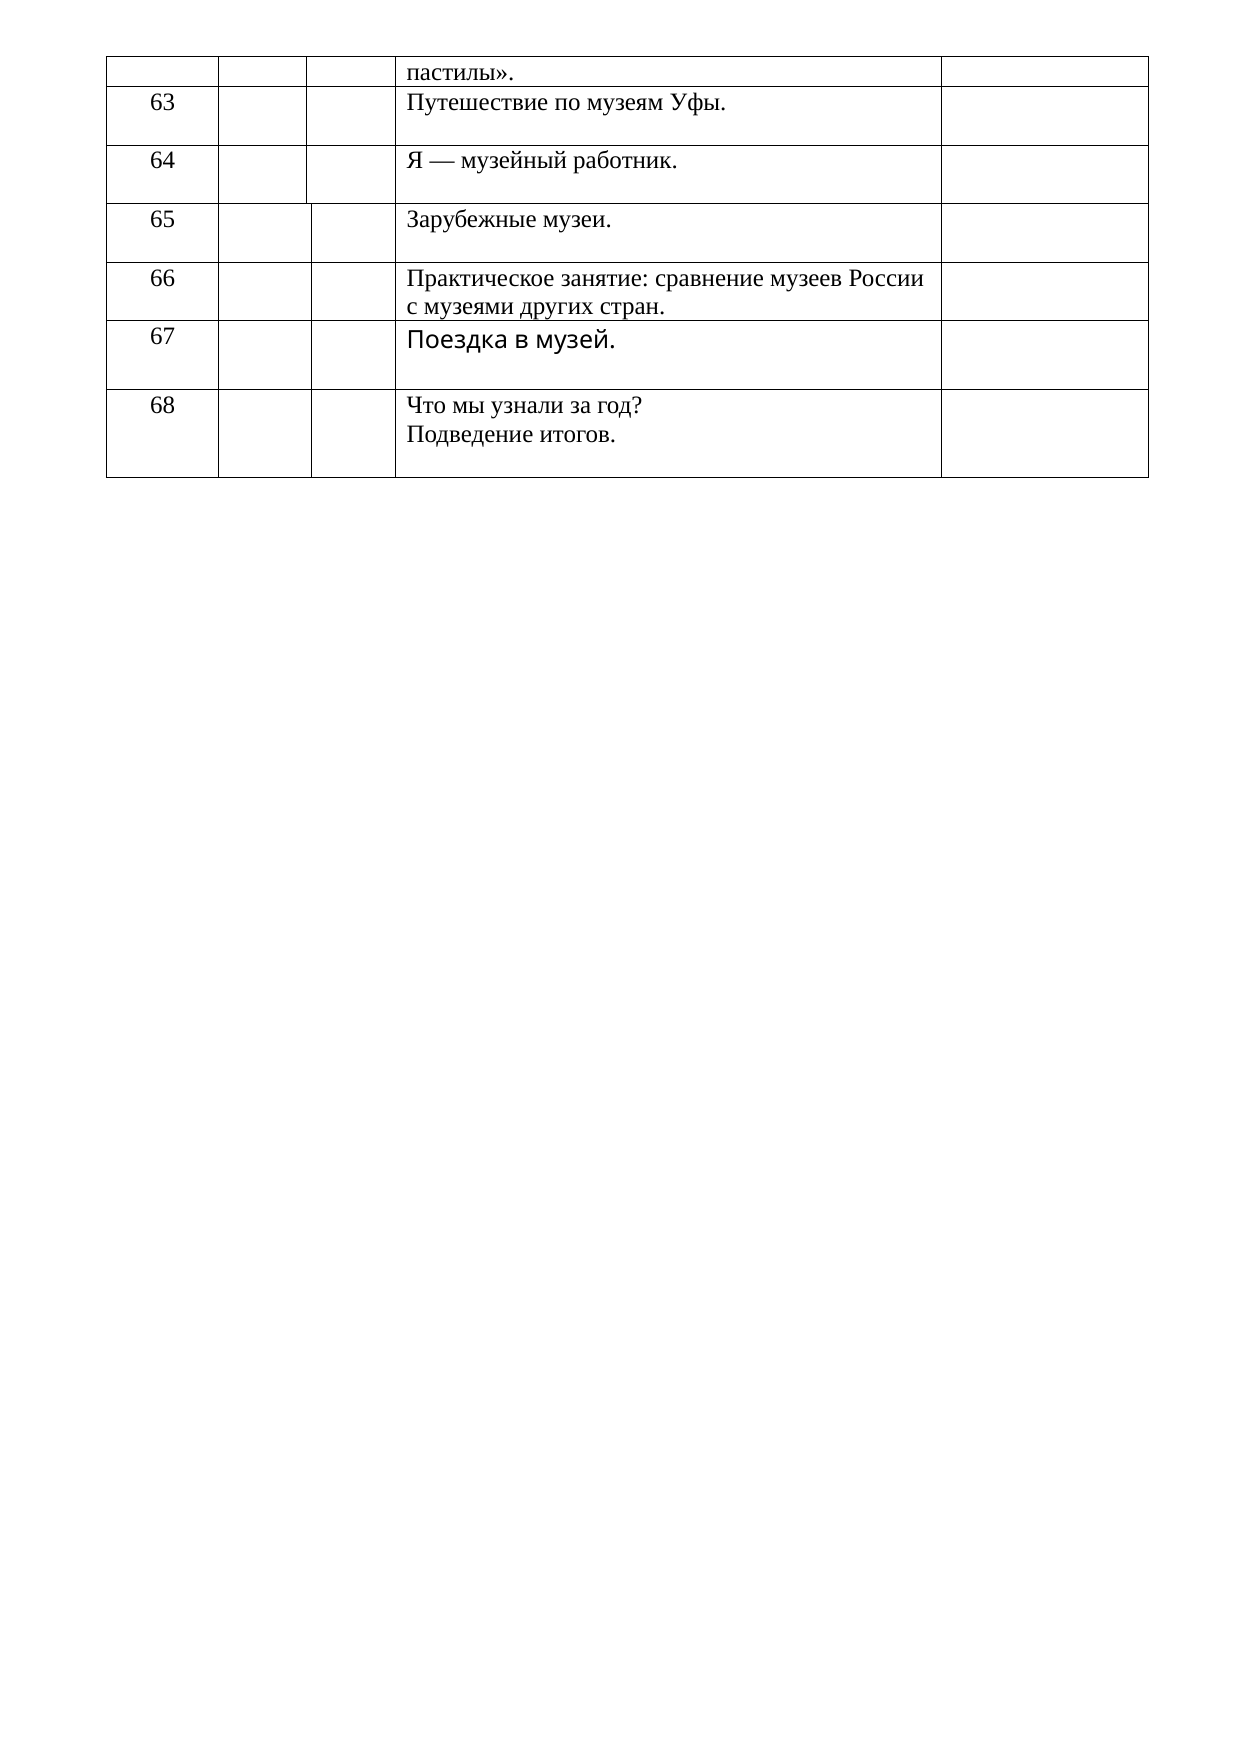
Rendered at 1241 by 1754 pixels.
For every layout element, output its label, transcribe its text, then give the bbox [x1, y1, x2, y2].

table_cell Я — музейный работник. [396, 146, 941, 203]
table_cell [942, 390, 1148, 477]
table_cell [307, 87, 395, 144]
table_cell 66 [107, 263, 218, 320]
table_cell [219, 146, 306, 203]
table_cell [942, 57, 1148, 86]
table_cell Путешествие по музеям Уфы. [396, 87, 941, 144]
table_cell [107, 57, 218, 86]
table_cell [219, 263, 311, 320]
table_cell [312, 390, 395, 477]
table_cell [219, 321, 311, 389]
table_cell [942, 321, 1148, 389]
table_cell Зарубежные музеи. [396, 204, 941, 262]
table_cell [942, 204, 1148, 262]
table_cell Практическое занятие: сравнение музеев России с музеями других стран. [396, 263, 941, 320]
table_cell [312, 204, 395, 262]
table_cell [219, 87, 306, 144]
table_cell [312, 263, 395, 320]
table_cell 65 [107, 204, 218, 262]
table_cell Поездка в музей. [396, 321, 941, 389]
table_cell [307, 57, 395, 86]
table_cell [219, 57, 306, 86]
table_cell [219, 204, 311, 262]
table_cell [312, 321, 395, 389]
table_cell [942, 87, 1148, 144]
table_cell 63 [107, 87, 218, 144]
table_cell [942, 263, 1148, 320]
table_cell [307, 146, 395, 203]
table_cell 68 [107, 390, 218, 477]
table_cell 67 [107, 321, 218, 389]
table_cell 64 [107, 146, 218, 203]
table_cell [219, 390, 311, 477]
table_cell пастилы». [396, 57, 941, 86]
table_cell Что мы узнали за год? Подведение итогов. [396, 390, 941, 477]
table_cell [942, 146, 1148, 203]
